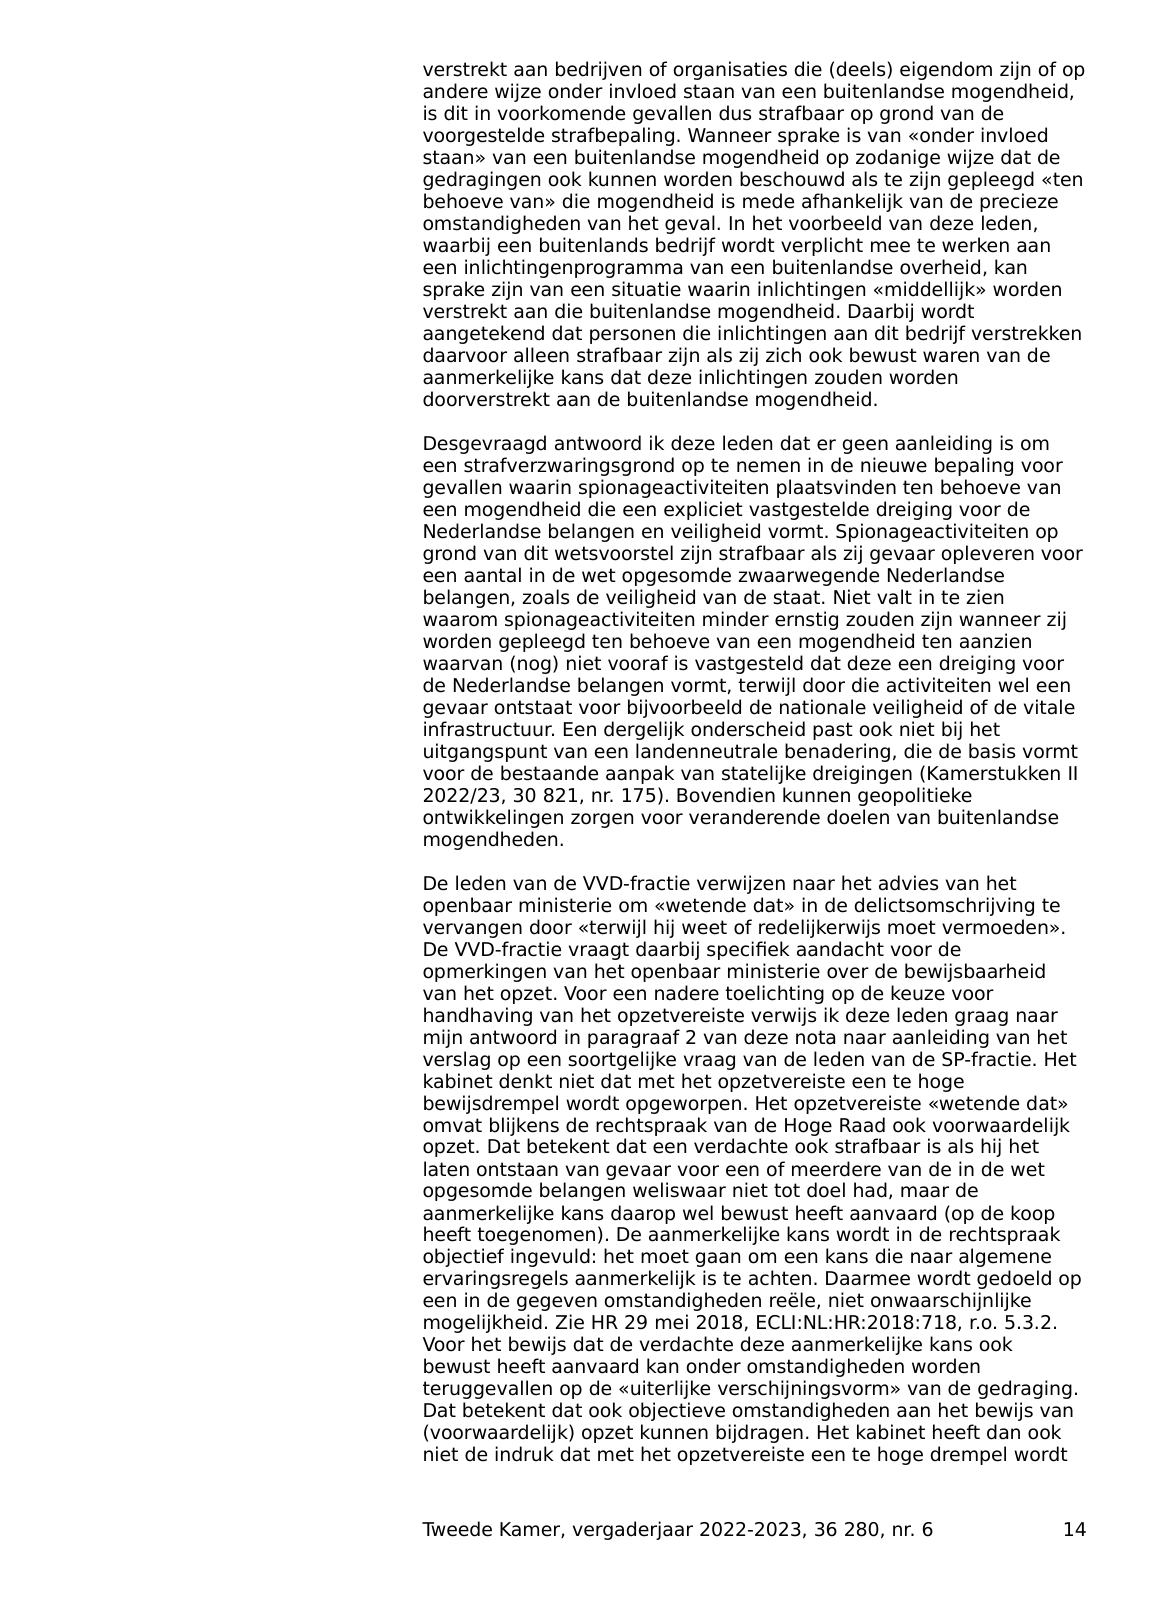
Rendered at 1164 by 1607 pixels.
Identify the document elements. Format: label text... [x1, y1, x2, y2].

text Desgevraagd antwoord ik deze leden dat er geen aanleiding is om een strafverzwaringsgrond op te nemen in de nieuwe bepaling voor gevallen waarin spionageactiviteiten plaatsvinden ten behoeve van een mogendheid die een expliciet vastgestelde dreiging voor de Nederlandse belangen en veiligheid vormt. Spionageactiviteiten op grond van dit wetsvoorstel zijn strafbaar als zij gevaar opleveren voor een aantal in de wet opgesomde zwaarwegende Nederlandse belangen, zoals de veiligheid van de staat. Niet valt in te zien waarom spionageactiviteiten minder ernstig zouden zijn wanneer zij worden gepleegd ten behoeve van een mogendheid ten aanzien waarvan (nog) niet vooraf is vastgesteld dat deze een dreiging voor de Nederlandse belangen vormt, terwijl door die activiteiten wel een gevaar ontstaat voor bijvoorbeeld de nationale veiligheid of de vitale infrastructuur. Een dergelijk onderscheid past ook niet bij het uitgangspunt van een landenneutrale benadering, die de basis vormt voor de bestaande aanpak van statelijke dreigingen (Kamerstukken II 2022/23, 30 821, nr. 175). Bovendien kunnen geopolitieke ontwikkelingen zorgen voor veranderende doelen van buitenlandse mogendheden. [422, 433, 1087, 851]
text De leden van de VVD-fractie verwijzen naar het advies van het openbaar ministerie om «wetende dat» in de delictsomschrijving te vervangen door «terwijl hij weet of redelijkerwijs moet vermoeden». De VVD-fractie vraagt daarbij specifiek aandacht voor de opmerkingen van het openbaar ministerie over de bewijsbaarheid van het opzet. Voor een nadere toelichting op de keuze voor handhaving van het opzetvereiste verwijs ik deze leden graag naar mijn antwoord in paragraaf 2 van deze nota naar aanleiding van het verslag op een soortgelijke vraag van de leden van de SP-fractie. Het kabinet denkt niet dat met het opzetvereiste een te hoge bewijsdrempel wordt opgeworpen. Het opzetvereiste «wetende dat» omvat blijkens de rechtspraak van de Hoge Raad ook voorwaardelijk opzet. Dat betekent dat een verdachte ook strafbaar is als hij het laten ontstaan van gevaar voor een of meerdere van de in de wet opgesomde belangen weliswaar niet tot doel had, maar de aanmerkelijke kans daarop wel bewust heeft aanvaard (op de koop heeft toegenomen). De aanmerkelijke kans wordt in de rechtspraak objectief ingevuld: het moet gaan om een kans die naar algemene ervaringsregels aanmerkelijk is te achten. Daarmee wordt gedoeld op een in de gegeven omstandigheden reële, niet onwaarschijnlijke mogelijkheid. Zie HR 29 mei 2018, ECLI:NL:HR:2018:718, r.o. 5.3.2. Voor het bewijs dat de verdachte deze aanmerkelijke kans ook bewust heeft aanvaard kan onder omstandigheden worden teruggevallen op de «uiterlijke verschijningsvorm» van de gedraging. Dat betekent dat ook objectieve omstandigheden aan het bewijs van (voorwaardelijk) opzet kunnen bijdragen. Het kabinet heeft dan ook niet de indruk dat met het opzetvereiste een te hoge drempel wordt [422, 873, 1087, 1466]
text verstrekt aan bedrijven of organisaties die (deels) eigendom zijn of op andere wijze onder invloed staan van een buitenlandse mogendheid, is dit in voorkomende gevallen dus strafbaar op grond van de voorgestelde strafbepaling. Wanneer sprake is van «onder invloed staan» van een buitenlandse mogendheid op zodanige wijze dat de gedragingen ook kunnen worden beschouwd als te zijn gepleegd «ten behoeve van» die mogendheid is mede afhankelijk van de precieze omstandigheden van het geval. In het voorbeeld van deze leden, waarbij een buitenlands bedrijf wordt verplicht mee te werken aan een inlichtingenprogramma van een buitenlandse overheid, kan sprake zijn van een situatie waarin inlichtingen «middellijk» worden verstrekt aan die buitenlandse mogendheid. Daarbij wordt aangetekend dat personen die inlichtingen aan dit bedrijf verstrekken daarvoor alleen strafbaar zijn als zij zich ook bewust waren van de aanmerkelijke kans dat deze inlichtingen zouden worden doorverstrekt aan de buitenlandse mogendheid. [422, 59, 1087, 411]
